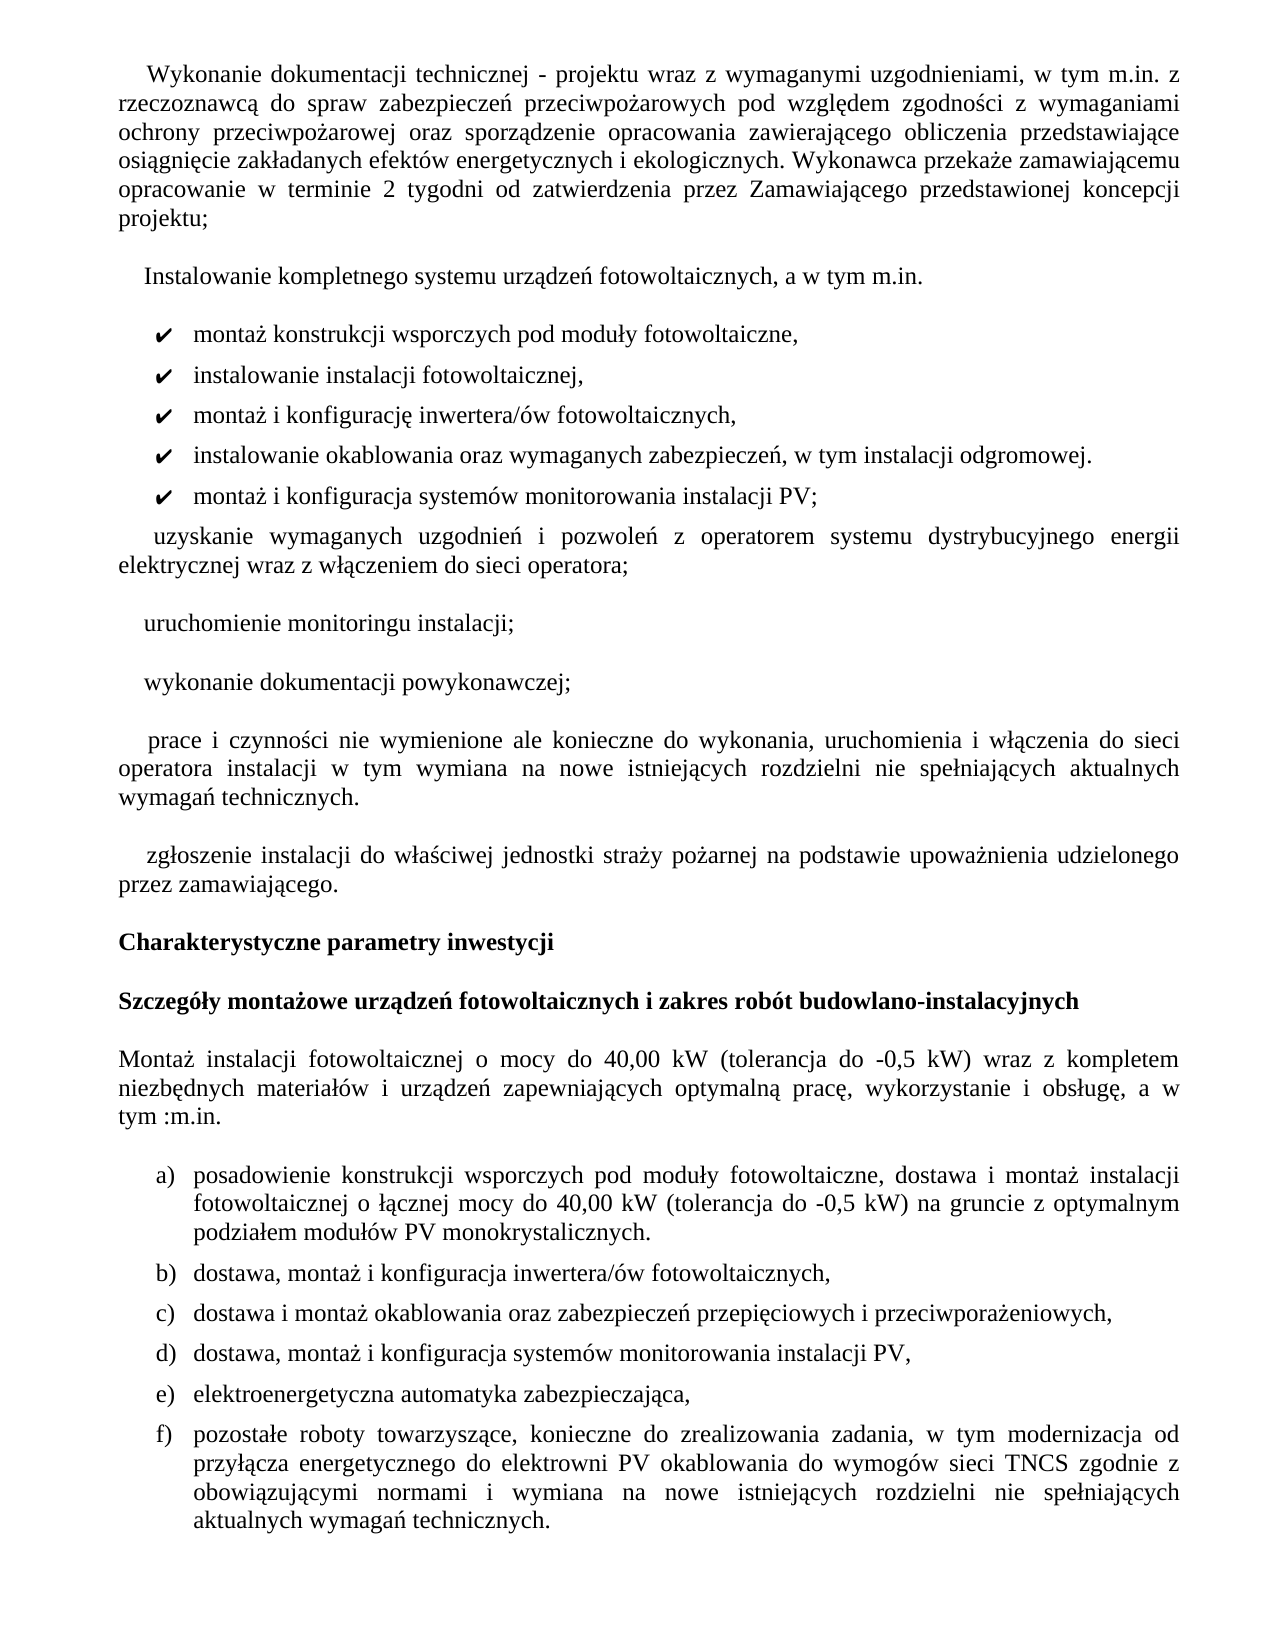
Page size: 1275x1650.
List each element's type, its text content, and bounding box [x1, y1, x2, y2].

list instalowanie okablowania oraz wymaganych zabezpieczeń, w tym instalacji odgromowej. [156, 441, 1181, 469]
text  uzyskanie wymaganych uzgodnień i pozwoleń z operatorem systemu dystrybucyjnego energii elektrycznej wraz z włączeniem do sieci operatora; [118, 521, 1181, 579]
text Szczegóły montażowe urządzeń fotowoltaicznych i zakres robót budowlano-instalacyjnych [118, 986, 1181, 1014]
list montaż i konfigurację inwertera/ów fotowoltaicznych, [156, 400, 1181, 429]
text Charakterystyczne parametry inwestycji [118, 927, 1181, 956]
list dostawa, montaż i konfiguracja systemów monitorowania instalacji PV, [156, 1338, 1181, 1367]
list dostawa i montaż okablowania oraz zabezpieczeń przepięciowych i przeciwporażeniowych, [156, 1298, 1181, 1327]
list posadowienie konstrukcji wsporczych pod moduły fotowoltaiczne, dostawa i montaż instalacji fotowoltaicznej o łącznej mocy do 40,00 kW (tolerancja do -0,5 kW) na gruncie z optymalnym podziałem modułów PV monokrystalicznych. [156, 1160, 1181, 1246]
text  Instalowanie kompletnego systemu urządzeń fotowoltaicznych, a w tym m.in. [118, 261, 1181, 290]
text  Wykonanie dokumentacji technicznej - projektu wraz z wymaganymi uzgodnieniami, w tym m.in. z rzeczoznawcą do spraw zabezpieczeń przeciwpożarowych pod względem zgodności z wymaganiami ochrony przeciwpożarowej oraz sporządzenie opracowania zawierającego obliczenia przedstawiające osiągnięcie zakładanych efektów energetycznych i ekologicznych. Wykonawca przekaże zamawiającemu opracowanie w terminie 2 tygodni od zatwierdzenia przez Zamawiającego przedstawionej koncepcji projektu; [118, 59, 1181, 232]
list montaż i konfiguracja systemów monitorowania instalacji PV; [156, 481, 1181, 510]
list dostawa, montaż i konfiguracja inwertera/ów fotowoltaicznych, [156, 1258, 1181, 1286]
text  wykonanie dokumentacji powykonawczej; [118, 667, 1181, 695]
list instalowanie instalacji fotowoltaicznej, [156, 360, 1181, 388]
list montaż konstrukcji wsporczych pod moduły fotowoltaiczne, [156, 319, 1181, 348]
text  uruchomienie monitoringu instalacji; [118, 608, 1181, 637]
text Montaż instalacji fotowoltaicznej o mocy do 40,00 kW (tolerancja do -0,5 kW) wraz z kompletem niezbędnych materiałów i urządzeń zapewniających optymalną pracę, wykorzystanie i obsługę, a w tym :m.in. [118, 1044, 1181, 1130]
text  prace i czynności nie wymienione ale konieczne do wykonania, uruchomienia i włączenia do sieci operatora instalacji w tym wymiana na nowe istniejących rozdzielni nie spełniających aktualnych wymagań technicznych. [118, 725, 1181, 811]
list pozostałe roboty towarzyszące, konieczne do zrealizowania zadania, w tym modernizacja od przyłącza energetycznego do elektrowni PV okablowania do wymogów sieci TNCS zgodnie z obowiązującymi normami i wymiana na nowe istniejących rozdzielni nie spełniających aktualnych wymagań technicznych. [156, 1419, 1181, 1534]
list elektroenergetyczna automatyka zabezpieczająca, [156, 1379, 1181, 1408]
text  zgłoszenie instalacji do właściwej jednostki straży pożarnej na podstawie upoważnienia udzielonego przez zamawiającego. [118, 841, 1181, 898]
